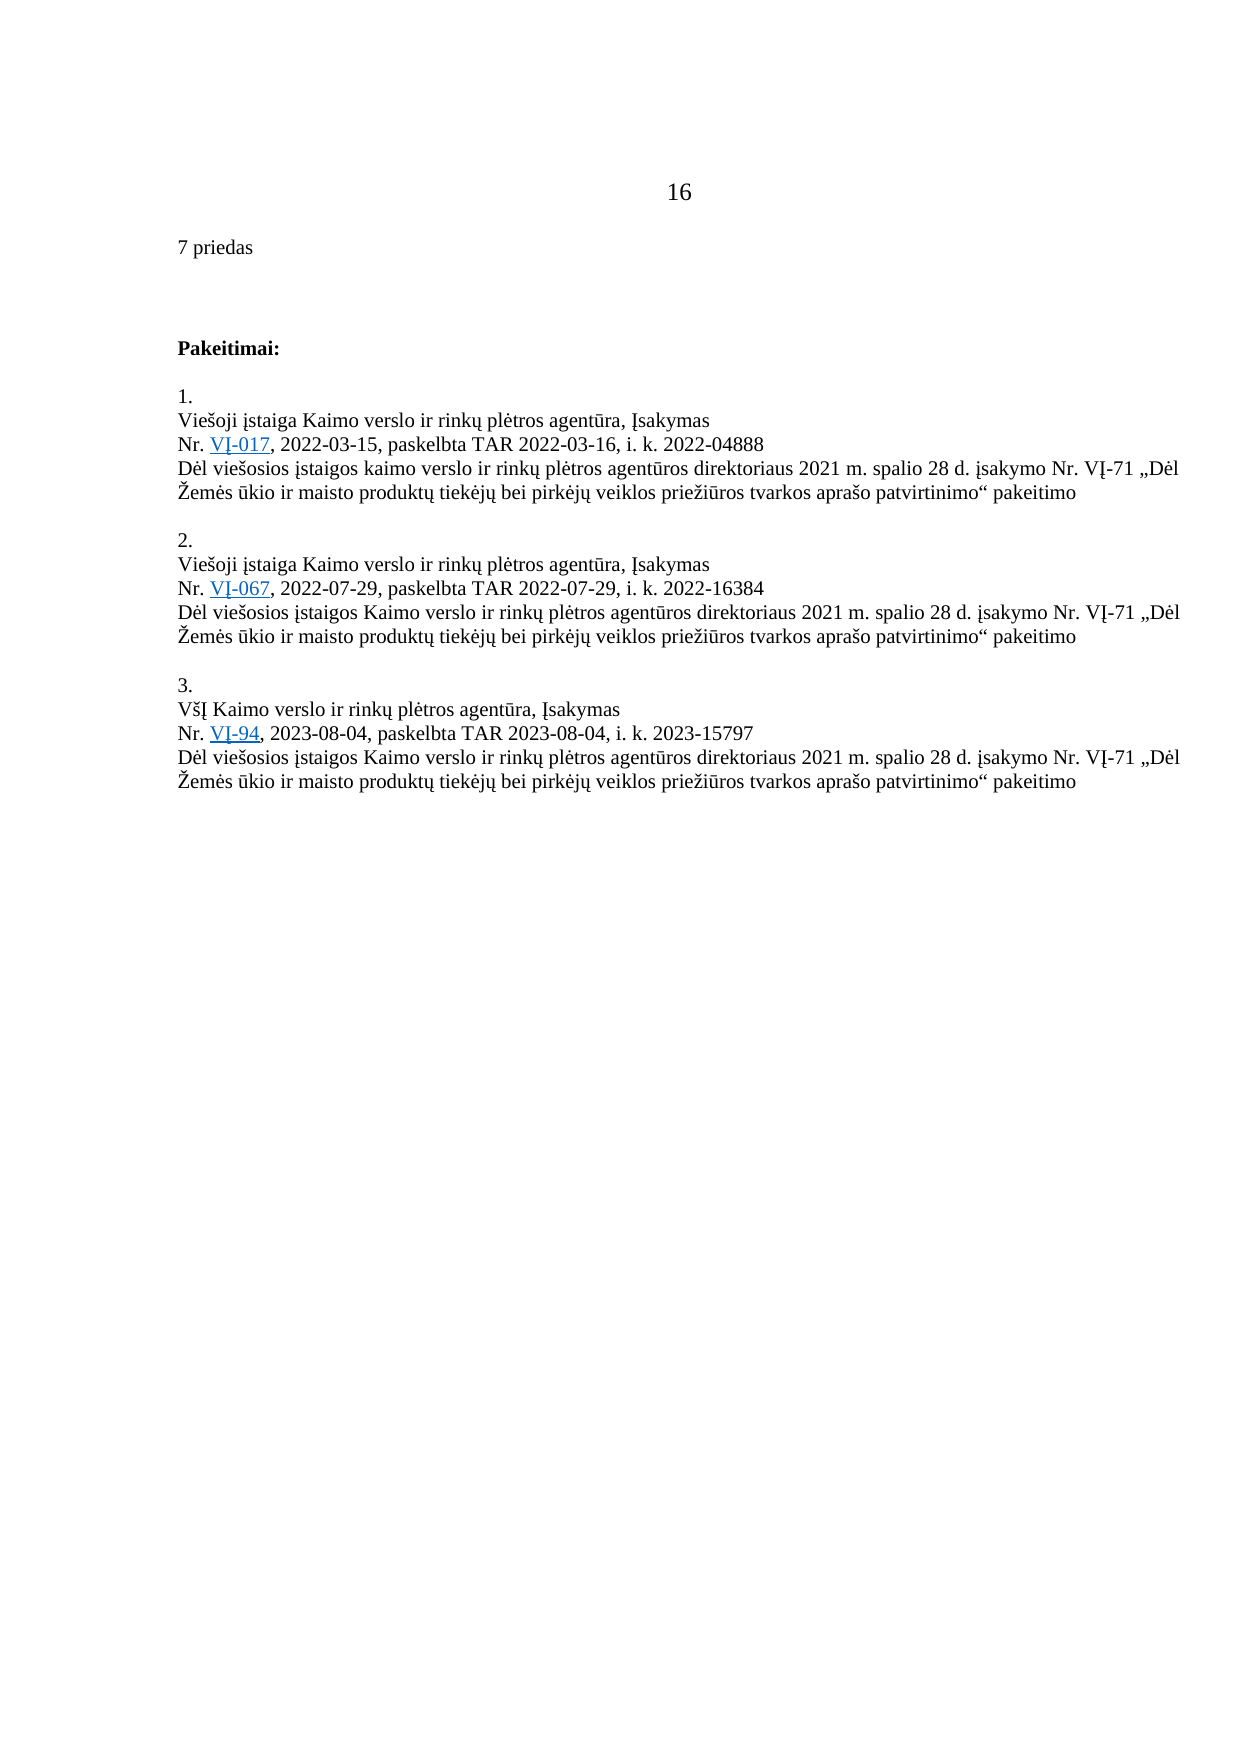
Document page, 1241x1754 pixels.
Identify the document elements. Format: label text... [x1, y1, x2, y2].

text Nr. VĮ-94, 2023-08-04, paskelbta TAR 2023-08-04, i. k. 2023-15797 [177, 721, 1181, 745]
text Nr. VĮ-017, 2022-03-15, paskelbta TAR 2022-03-16, i. k. 2022-04888 [177, 432, 1181, 456]
text Dėl viešosios įstaigos kaimo verslo ir rinkų plėtros agentūros direktoriaus 2021 m. spalio 28 d. įsakymo Nr. VĮ-71 „Dėl Žemės ūkio ir maisto produktų tiekėjų bei pirkėjų veiklos priežiūros tvarkos aprašo patvirtinimo“ pakeitimo [177, 456, 1181, 504]
text Dėl viešosios įstaigos Kaimo verslo ir rinkų plėtros agentūros direktoriaus 2021 m. spalio 28 d. įsakymo Nr. VĮ-71 „Dėl Žemės ūkio ir maisto produktų tiekėjų bei pirkėjų veiklos priežiūros tvarkos aprašo patvirtinimo“ pakeitimo [177, 600, 1181, 648]
text Pakeitimai: [177, 336, 1181, 360]
text 1. [177, 384, 1181, 408]
text VšĮ Kaimo verslo ir rinkų plėtros agentūra, Įsakymas [177, 697, 1181, 721]
text Dėl viešosios įstaigos Kaimo verslo ir rinkų plėtros agentūros direktoriaus 2021 m. spalio 28 d. įsakymo Nr. VĮ-71 „Dėl Žemės ūkio ir maisto produktų tiekėjų bei pirkėjų veiklos priežiūros tvarkos aprašo patvirtinimo“ pakeitimo [177, 745, 1181, 793]
text 2. [177, 528, 1181, 552]
text 7 priedas [177, 235, 1181, 259]
text Nr. VĮ-067, 2022-07-29, paskelbta TAR 2022-07-29, i. k. 2022-16384 [177, 576, 1181, 600]
text 3. [177, 672, 1181, 697]
text Viešoji įstaiga Kaimo verslo ir rinkų plėtros agentūra, Įsakymas [177, 408, 1181, 432]
text Viešoji įstaiga Kaimo verslo ir rinkų plėtros agentūra, Įsakymas [177, 552, 1181, 576]
